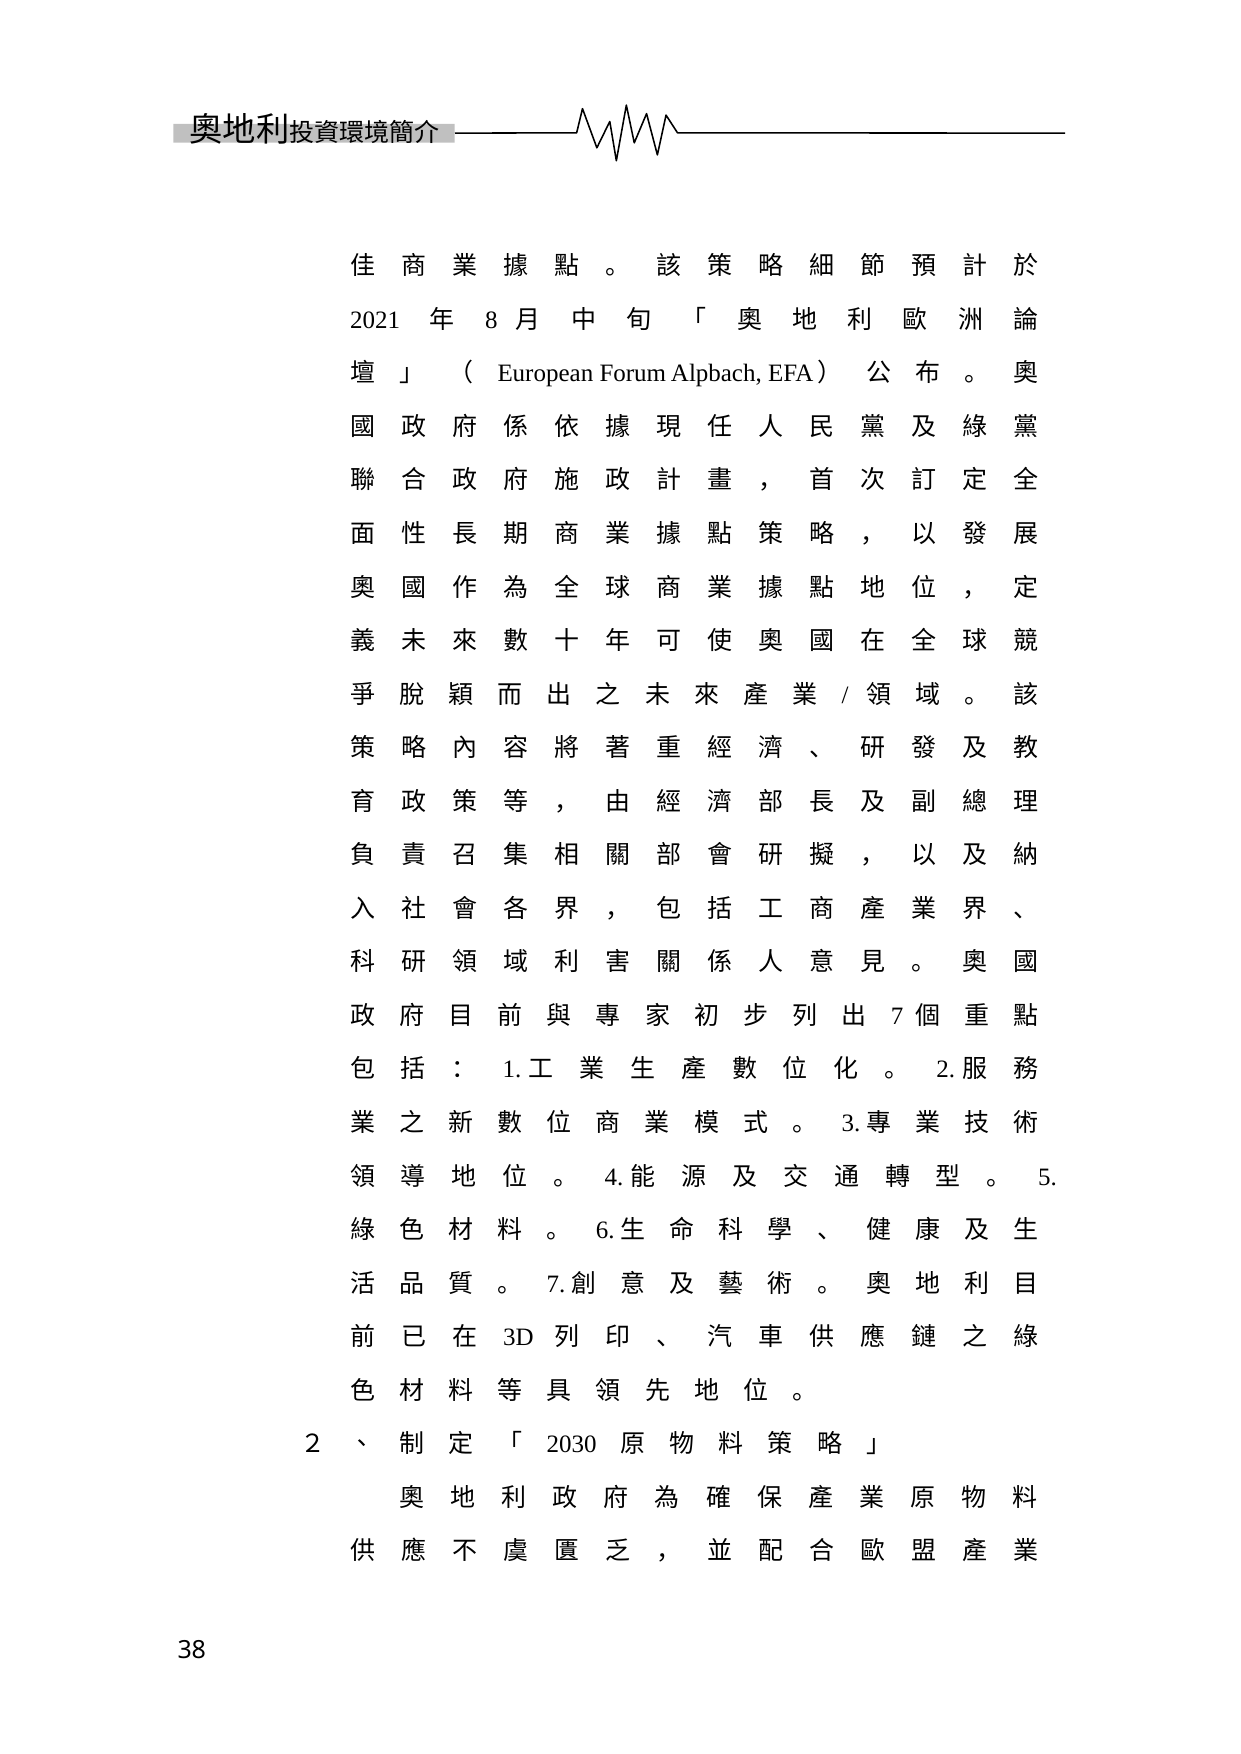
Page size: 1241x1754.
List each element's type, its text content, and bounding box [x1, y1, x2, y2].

text 奧地利政府為確保產業原物料供應不虞匱乏，並配合歐盟產業 [325, 1469, 1063, 1576]
text 佳商業據點。該策略細節預計於2021年8月中旬「奧地利歐洲論壇」（European Forum Alpbach, EFA）公布。奧國政府係依據現任人民黨及綠黨聯合政府施政計畫，首次訂定全面性長期商業據點策略，以發展奧國作為全球商業據點地位，定義未來數十年可使奧國在全球競爭脫穎而出之未來產業/領域。該策略內容將著重經濟、研發及教育政策等，由經濟部長及副總理負責召集相關部會研擬，以及納入社會各界，包括工商產業界、科研領域利害關係人意見。奧國政府目前與專家初步列出7個重點包括：1.工業生產數位化。2.服務業之新數位商業模式。3.專業技術領導地位。4.能源及交通轉型。5.綠色材料。6.生命科學、健康及生活品質。7.創意及藝術。奧地利目前已在3D列印、汽車供應鏈之綠色材料等具領先地位。 [325, 237, 1063, 1415]
text ２、制定「2030原物料策略」 [276, 1415, 1063, 1469]
